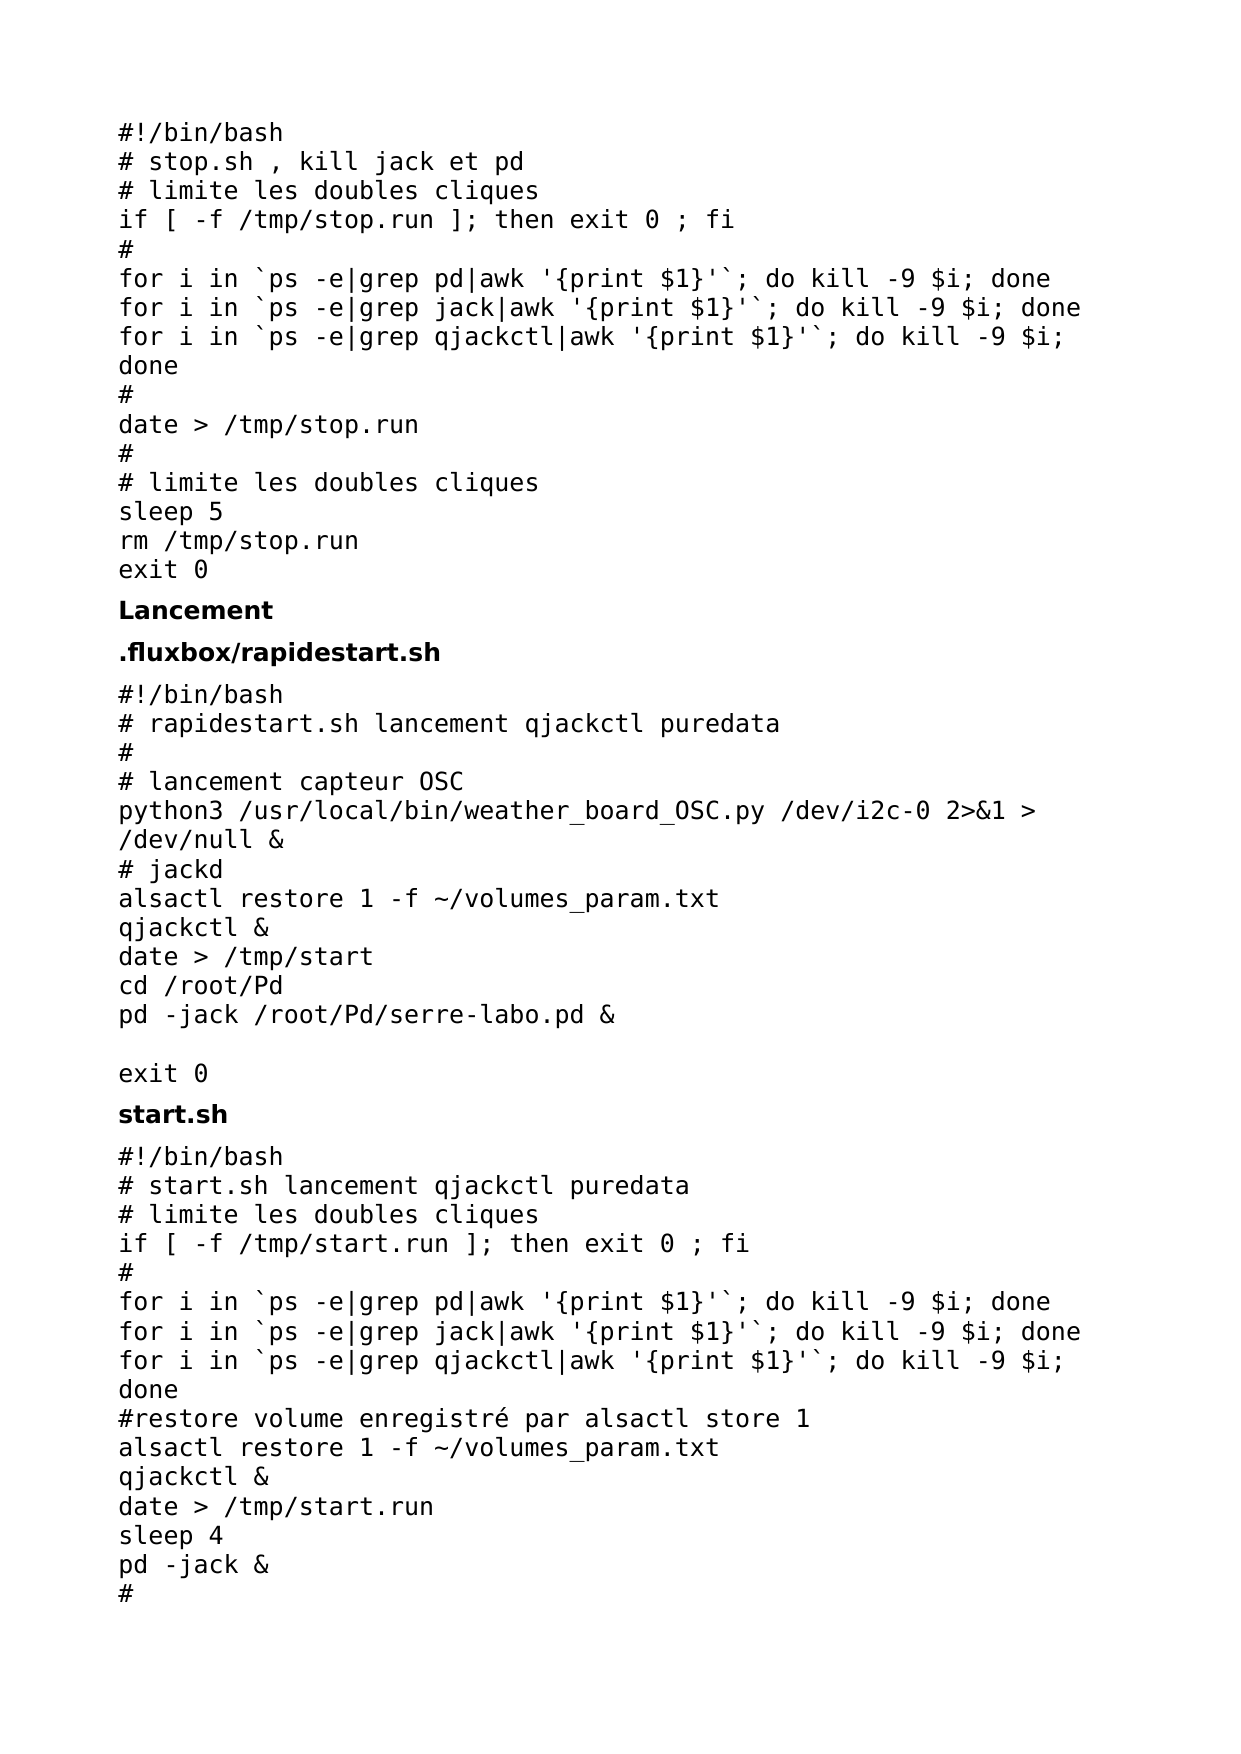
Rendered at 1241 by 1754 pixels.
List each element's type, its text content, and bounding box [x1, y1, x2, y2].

text .fluxbox/rapidestart.sh [118, 638, 1122, 667]
text start.sh [118, 1100, 1122, 1129]
text #!/bin/bash # stop.sh , kill jack et pd # limite les doubles cliques if [ -f /tmp/stop.run ]; then exit 0 ; fi # for i in `ps -e|grep pd|awk '{print $1}'`; do kill -9 $i; done for i in `ps -e|grep jack|awk '{print $1}'`; do kill -9 $i; done for i in `ps -e|grep qjackctl|awk '{print $1}'`; do kill -9 $i; done # date > /tmp/stop.run # # limite les doubles cliques sleep 5 rm /tmp/stop.run exit 0 [118, 118, 1122, 585]
text #!/bin/bash # start.sh lancement qjackctl puredata # limite les doubles cliques if [ -f /tmp/start.run ]; then exit 0 ; fi # for i in `ps -e|grep pd|awk '{print $1}'`; do kill -9 $i; done for i in `ps -e|grep jack|awk '{print $1}'`; do kill -9 $i; done for i in `ps -e|grep qjackctl|awk '{print $1}'`; do kill -9 $i; done #restore volume enregistré par alsactl store 1 alsactl restore 1 -f ~/volumes_param.txt qjackctl & date > /tmp/start.run sleep 4 pd -jack & # [118, 1142, 1122, 1608]
text Lancement [118, 597, 1122, 626]
text #!/bin/bash # rapidestart.sh lancement qjackctl puredata # # lancement capteur OSC python3 /usr/local/bin/weather_board_OSC.py /dev/i2c-0 2>&1 > /dev/null & # jackd alsactl restore 1 -f ~/volumes_param.txt qjackctl & date > /tmp/start cd /root/Pd pd -jack /root/Pd/serre-labo.pd & exit 0 [118, 680, 1122, 1088]
